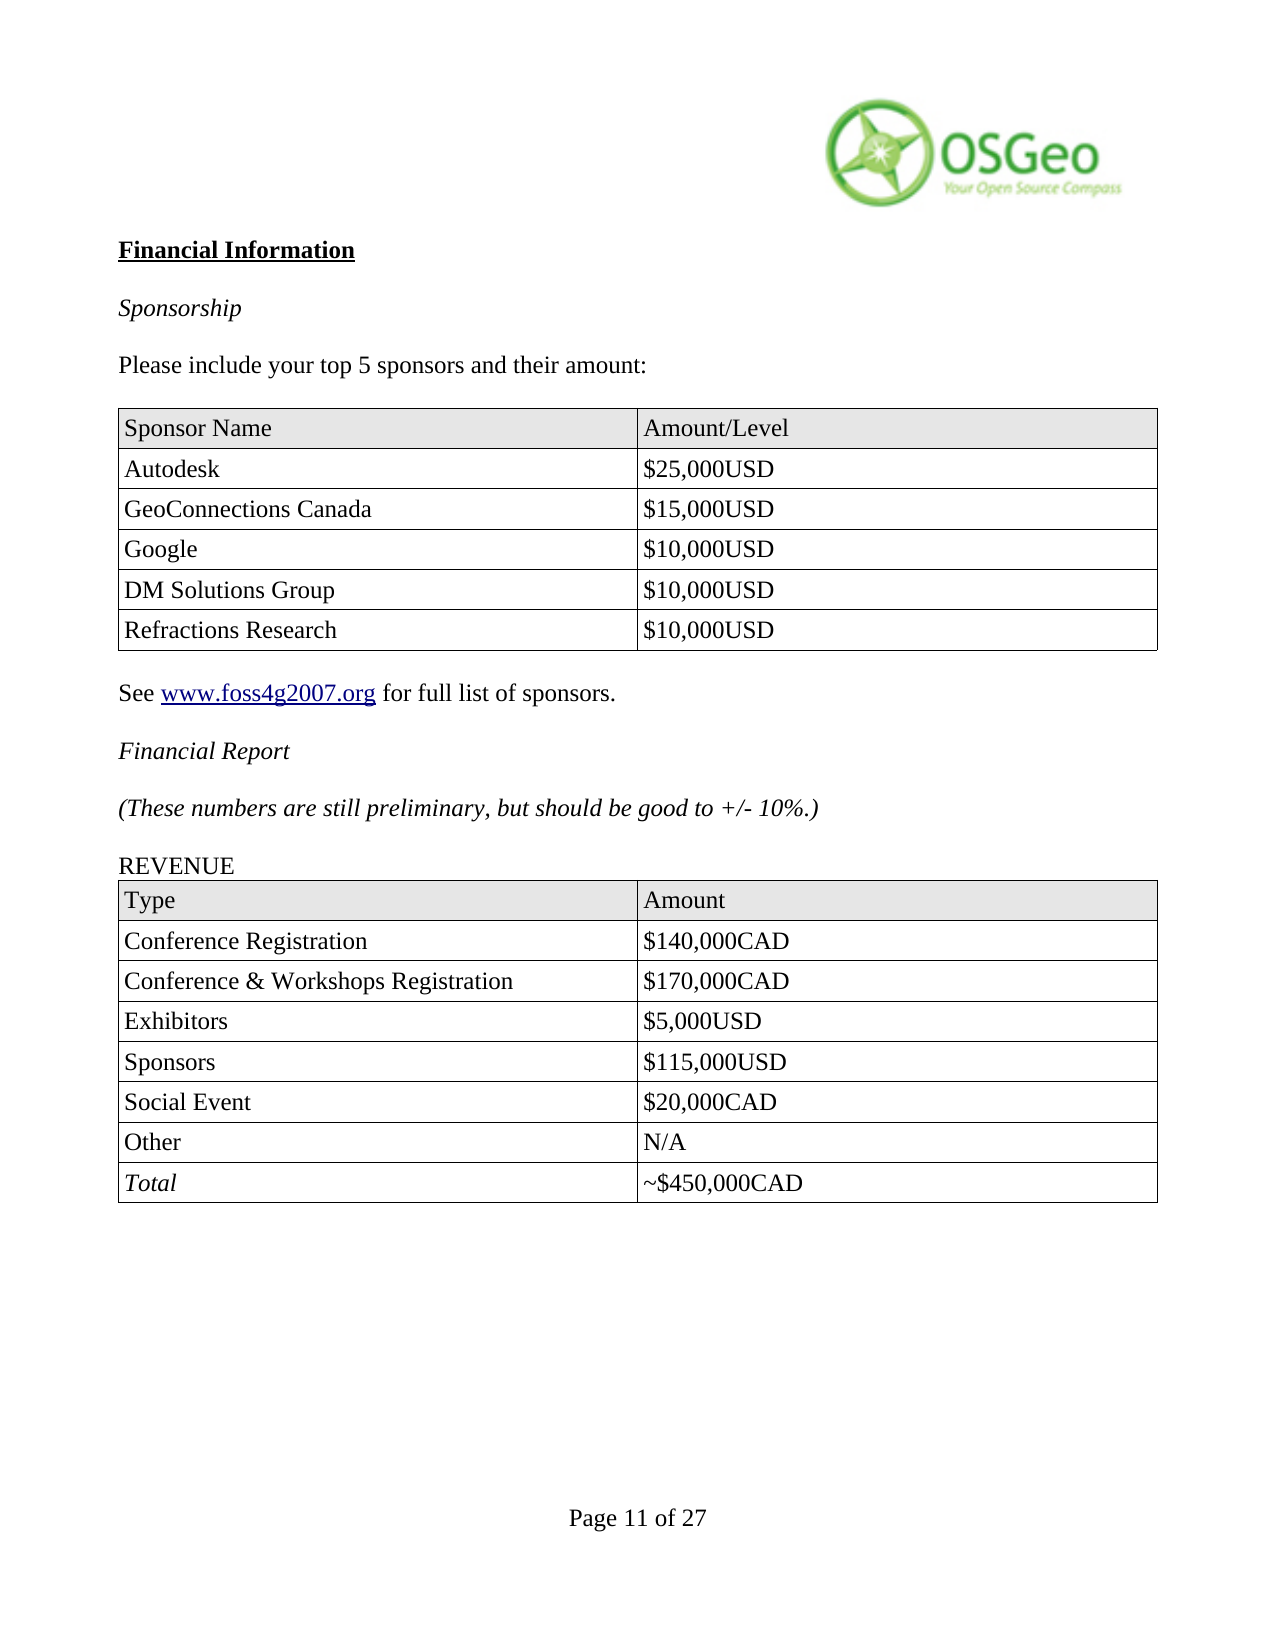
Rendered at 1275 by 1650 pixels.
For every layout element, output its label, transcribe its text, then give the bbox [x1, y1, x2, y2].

table_cell $140,000CAD [638, 921, 1157, 960]
table_cell $15,000USD [638, 489, 1157, 529]
table_cell $10,000USD [638, 610, 1157, 649]
table_cell Google [119, 530, 637, 569]
text REVENUE [118, 851, 1157, 880]
table_cell Total [119, 1163, 637, 1202]
table_cell Sponsors [119, 1042, 637, 1081]
table_cell $20,000CAD [638, 1082, 1157, 1122]
table_header Sponsor Name [119, 409, 637, 448]
table_cell $10,000USD [638, 570, 1157, 609]
text Sponsorship [118, 293, 1157, 321]
table_cell Conference & Workshops Registration [119, 961, 637, 1001]
table_cell GeoConnections Canada [119, 489, 637, 529]
table_cell Other [119, 1123, 637, 1162]
table_cell Conference Registration [119, 921, 637, 960]
table_header Amount/Level [638, 409, 1157, 448]
table_cell Social Event [119, 1082, 637, 1122]
table_cell $5,000USD [638, 1002, 1157, 1041]
picture [793, 80, 1141, 234]
table_header Type [119, 881, 637, 920]
text Please include your top 5 sponsors and their amount: [118, 350, 1157, 379]
table_cell Refractions Research [119, 610, 637, 649]
table_cell $25,000USD [638, 449, 1157, 488]
table_cell $170,000CAD [638, 961, 1157, 1001]
table_cell Autodesk [119, 449, 637, 488]
table_cell $10,000USD [638, 530, 1157, 569]
table_cell DM Solutions Group [119, 570, 637, 609]
table_cell ~$450,000CAD [638, 1163, 1157, 1202]
text Financial Report [118, 736, 1157, 765]
text See www.foss4g2007.org for full list of sponsors. [118, 678, 1157, 707]
text Financial Information [118, 176, 1157, 264]
text (These numbers are still preliminary, but should be good to +/- 10%.) [118, 793, 1157, 822]
table_header Amount [638, 881, 1157, 920]
table_cell N/A [638, 1123, 1157, 1162]
table_cell Exhibitors [119, 1002, 637, 1041]
table_cell $115,000USD [638, 1042, 1157, 1081]
